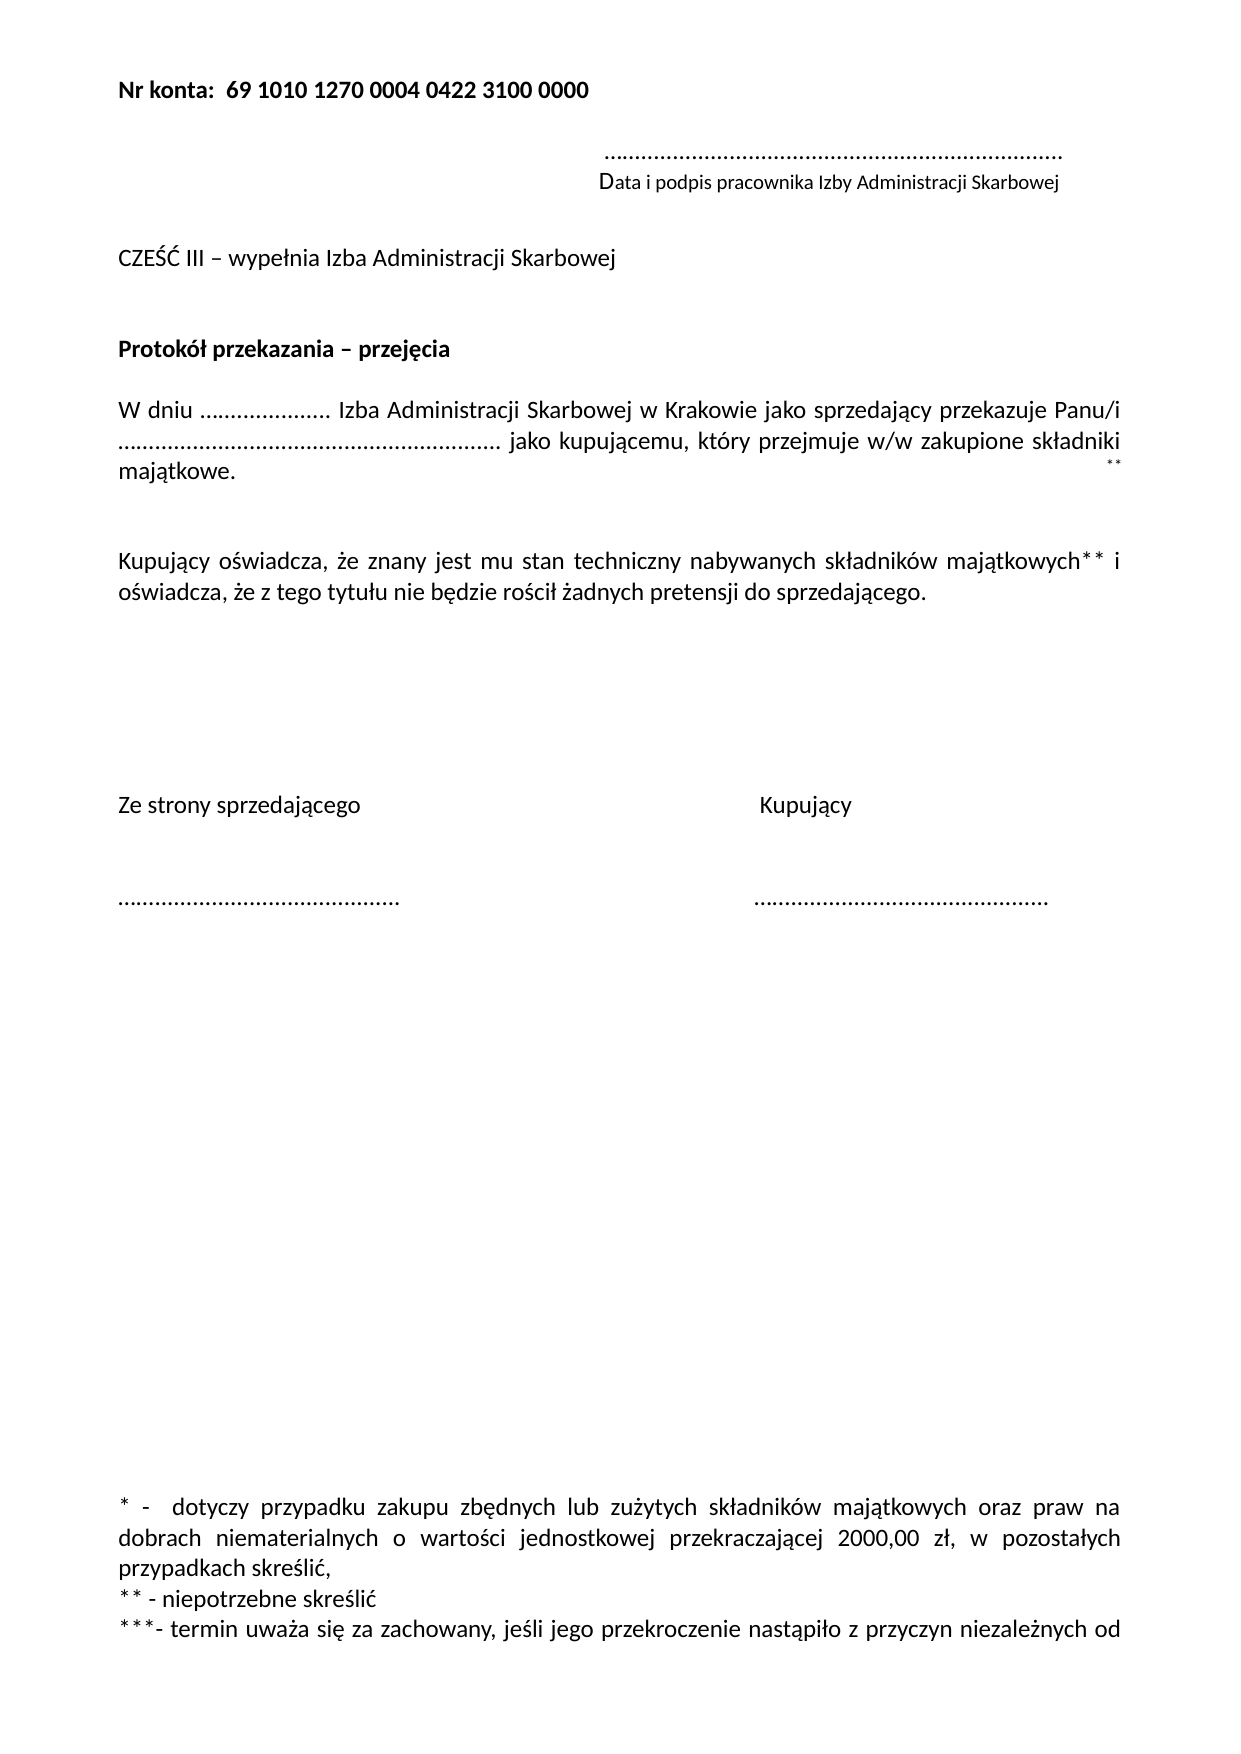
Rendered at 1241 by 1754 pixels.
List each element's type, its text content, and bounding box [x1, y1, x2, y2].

text …...................................................................... [118, 135, 1122, 165]
text Data i podpis pracownika Izby Administracji Skarbowej [118, 165, 1122, 196]
text Ze strony sprzedającego Kupujący [118, 789, 1122, 820]
text ***- termin uważa się za zachowany, jeśli jego przekroczenie nastąpiło z przyczyn niezależnych od [118, 1613, 1122, 1644]
text W dniu ….................. Izba Administracji Skarbowej w Krakowie jako sprzedający przekazuje Panu/i ….......................................................... jako kupującemu, który przejmuje w/w zakupione składniki majątkowe. ** [118, 394, 1122, 514]
text Protokół przekazania – przejęcia [118, 333, 1122, 364]
text * - dotyczy przypadku zakupu zbędnych lub zużytych składników majątkowych oraz praw na dobrach niematerialnych o wartości jednostkowej przekraczającej 2000,00 zł, w pozostałych przypadkach skreślić, [118, 1491, 1122, 1583]
text ** - niepotrzebne skreślić [118, 1583, 1122, 1613]
text CZEŚĆ III – wypełnia Izba Administracji Skarbowej [118, 242, 1122, 272]
text Nr konta: 69 1010 1270 0004 0422 3100 0000 [118, 74, 1122, 104]
text ….......................................... …............................................ [118, 881, 1122, 911]
text Kupujący oświadcza, że znany jest mu stan techniczny nabywanych składników majątkowych** i oświadcza, że z tego tytułu nie będzie rościł żadnych pretensji do sprzedającego. [118, 545, 1122, 606]
